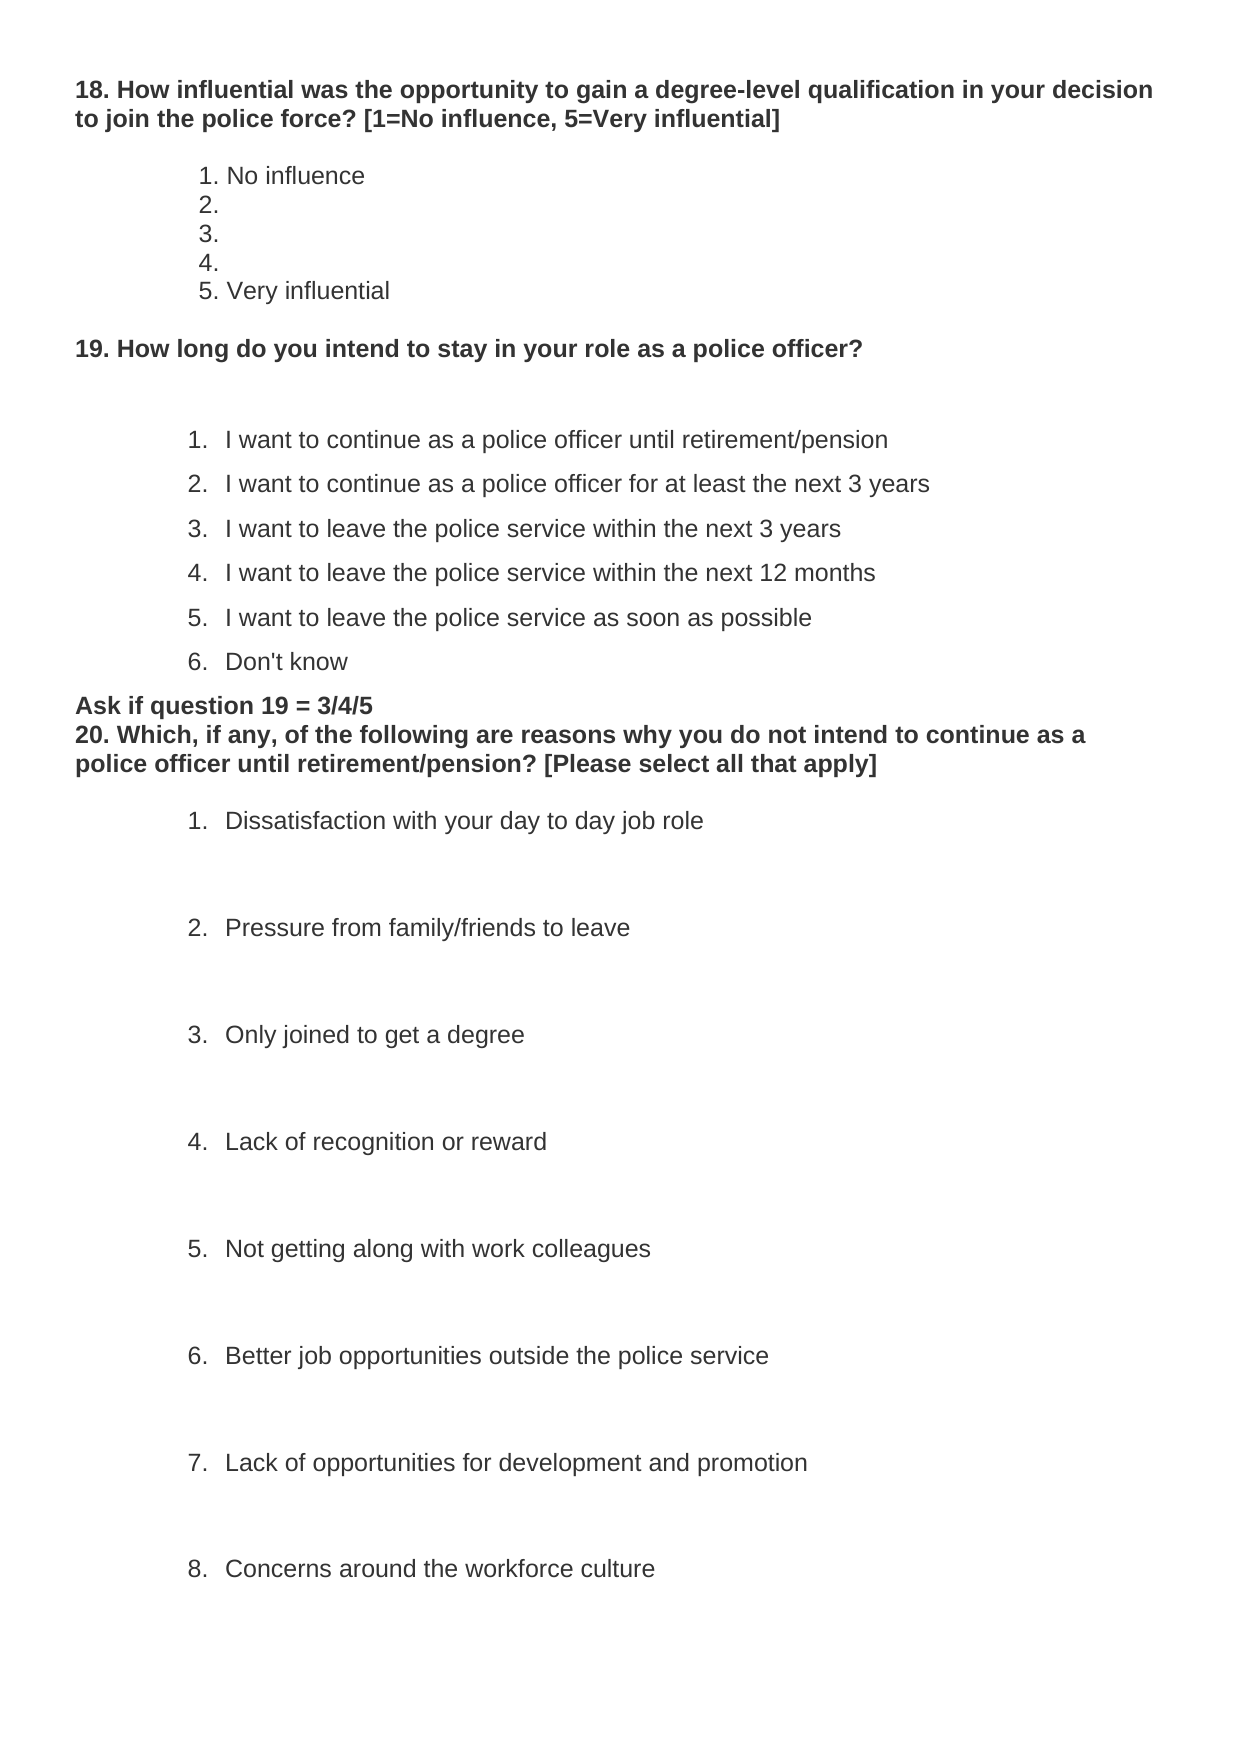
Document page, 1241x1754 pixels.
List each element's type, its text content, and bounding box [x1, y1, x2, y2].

list Lack of opportunities for development and promotion [187, 1447, 1165, 1476]
list Pressure from family/friends to leave [187, 913, 1165, 942]
list I want to leave the police service within the next 12 months [187, 558, 1165, 587]
text 4. [150, 247, 1165, 276]
list Only joined to get a degree [187, 1020, 1165, 1049]
text 5. Very influential [150, 276, 1165, 305]
list Concerns around the workforce culture [187, 1554, 1165, 1583]
list I want to continue as a police officer for at least the next 3 years [187, 469, 1165, 498]
list Not getting along with work colleagues [187, 1234, 1165, 1262]
list I want to continue as a police officer until retirement/pension [187, 425, 1165, 454]
list Better job opportunities outside the police service [187, 1341, 1165, 1369]
list I want to leave the police service within the next 3 years [187, 514, 1165, 542]
list Lack of recognition or reward [187, 1127, 1165, 1156]
list Don't know [187, 647, 1165, 676]
list Dissatisfaction with your day to day job role [187, 806, 1165, 835]
text 20. Which, if any, of the following are reasons why you do not intend to continue as a police officer until retirement/pension? [Please select all that apply] [75, 720, 1165, 777]
text 1. No influence [150, 161, 1165, 190]
text 3. [150, 219, 1165, 247]
list I want to leave the police service as soon as possible [187, 602, 1165, 631]
text 18. How influential was the opportunity to gain a degree-level qualification in your decision to join the police force? [1=No influence, 5=Very influential] [75, 75, 1165, 132]
text Ask if question 19 = 3/4/5 [75, 691, 1165, 720]
text 2. [150, 190, 1165, 219]
text 19. How long do you intend to stay in your role as a police officer? [75, 334, 1165, 362]
